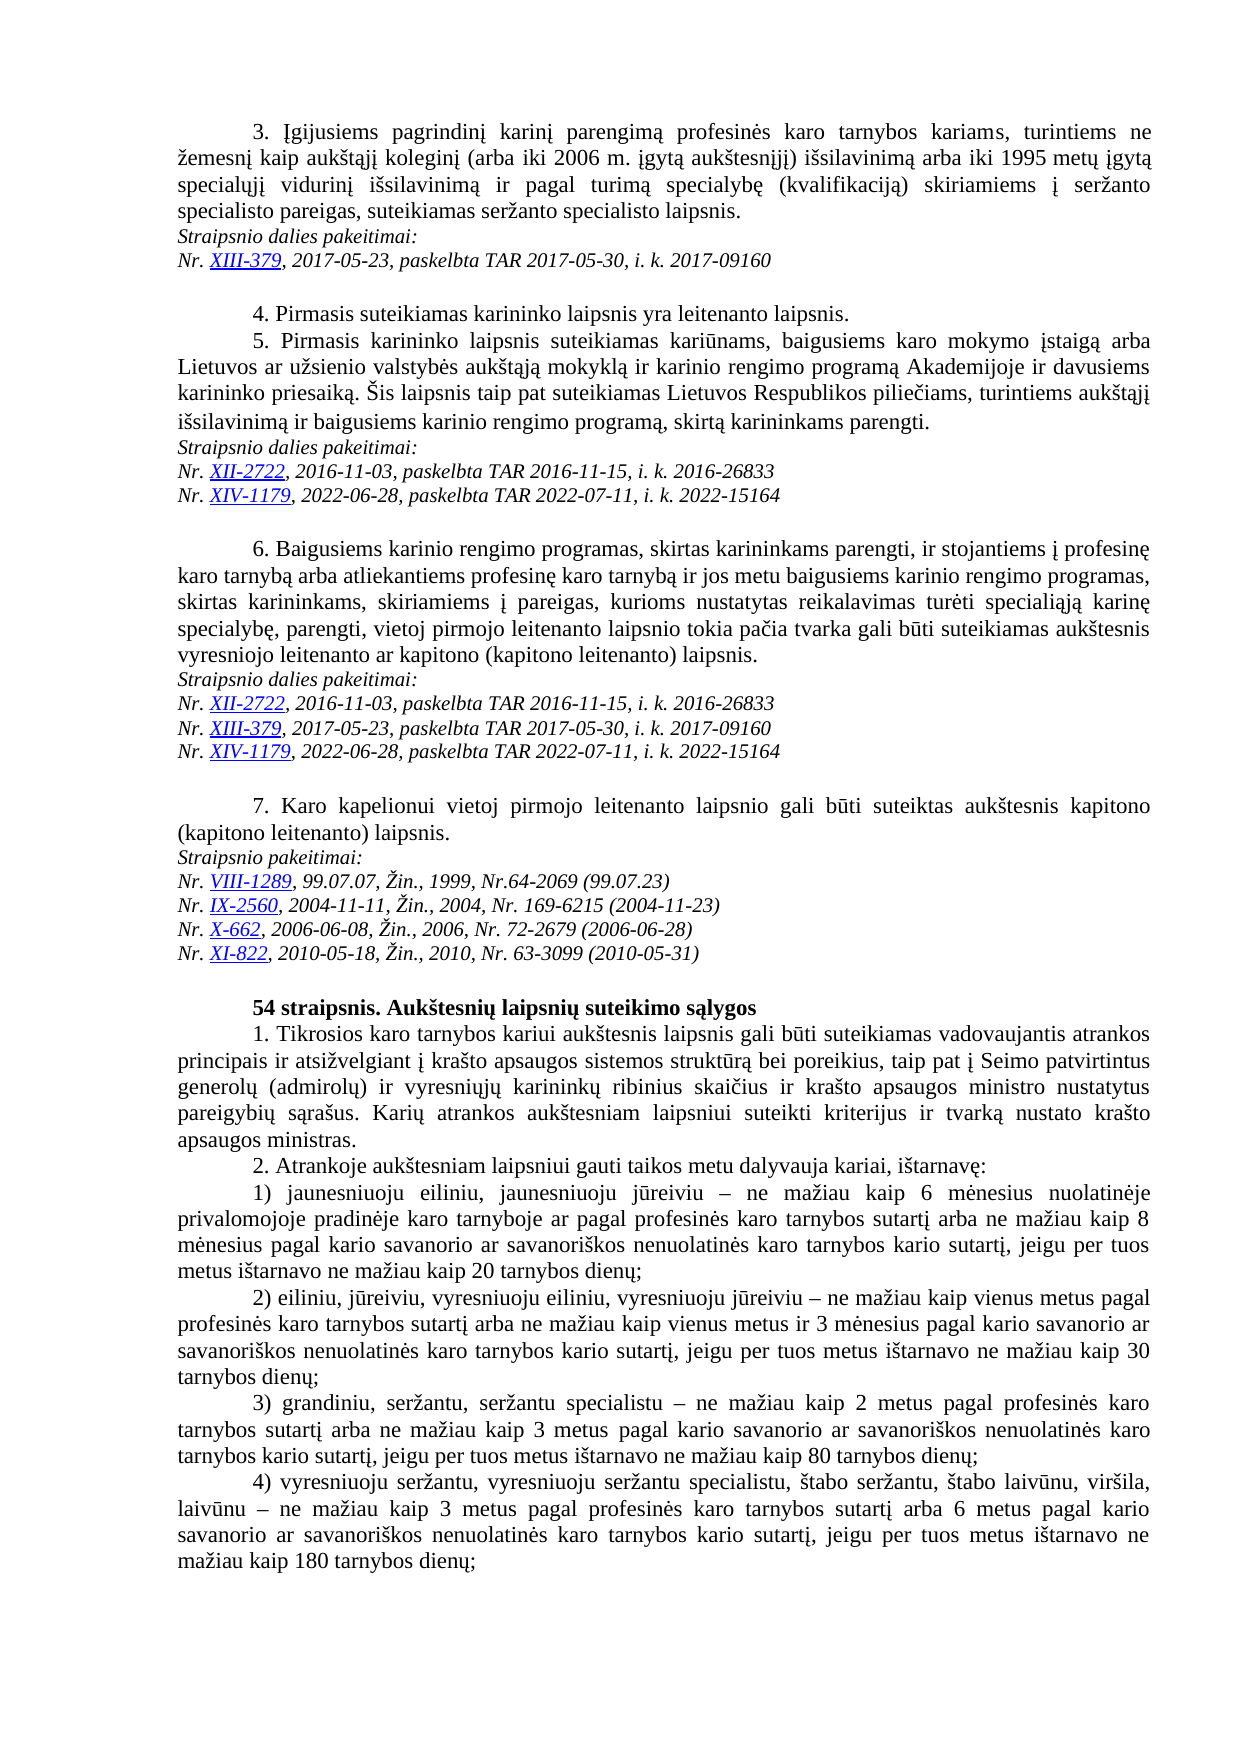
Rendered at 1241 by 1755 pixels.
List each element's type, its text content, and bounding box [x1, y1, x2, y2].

text Nr. XII-2722, 2016-11-03, paskelbta TAR 2016-11-15, i. k. 2016-26833 [177, 459, 1152, 483]
text 7. Karo kapelionui vietoj pirmojo leitenanto laipsnio gali būti suteiktas aukštesnis kapitono (kapitono leitenanto) laipsnis. [177, 792, 1152, 845]
text Nr. XIV-1179, 2022-06-28, paskelbta TAR 2022-07-11, i. k. 2022-15164 [177, 483, 1152, 507]
text Straipsnio dalies pakeitimai: [177, 434, 1152, 459]
text Nr. XIII-379, 2017-05-23, paskelbta TAR 2017-05-30, i. k. 2017-09160 [177, 248, 1152, 272]
text 4) vyresniuoju seržantu, vyresniuoju seržantu specialistu, štabo seržantu, štabo laivūnu, viršila, laivūnu – ne mažiau kaip 3 metus pagal profesinės karo tarnybos sutartį arba 6 metus pagal kario savanorio ar savanoriškos nenuolatinės karo tarnybos kario sutartį, jeigu per tuos metus ištarnavo ne mažiau kaip 180 tarnybos dienų; [177, 1468, 1152, 1574]
text 1) jaunesniuoju eiliniu, jaunesniuoju jūreiviu – ne mažiau kaip 6 mėnesius nuolatinėje privalomojoje pradinėje karo tarnyboje ar pagal profesinės karo tarnybos sutartį arba ne mažiau kaip 8 mėnesius pagal kario savanorio ar savanoriškos nenuolatinės karo tarnybos kario sutartį, jeigu per tuos metus ištarnavo ne mažiau kaip 20 tarnybos dienų; [177, 1178, 1152, 1284]
text 54 straipsnis. Aukštesnių laipsnių suteikimo sąlygos [177, 994, 1152, 1020]
text Nr. XI-822, 2010-05-18, Žin., 2010, Nr. 63-3099 (2010-05-31) [177, 941, 1152, 965]
text 1. Tikrosios karo tarnybos kariui aukštesnis laipsnis gali būti suteikiamas vadovaujantis atrankos principais ir atsižvelgiant į krašto apsaugos sistemos struktūrą bei poreikius, taip pat į Seimo patvirtintus generolų (admirolų) ir vyresniųjų karininkų ribinius skaičius ir krašto apsaugos ministro nustatytus pareigybių sąrašus. Karių atrankos aukštesniam laipsniui suteikti kriterijus ir tvarką nustato krašto apsaugos ministras. [177, 1020, 1152, 1152]
text Nr. X-662, 2006-06-08, Žin., 2006, Nr. 72-2679 (2006-06-28) [177, 917, 1152, 941]
text Straipsnio dalies pakeitimai: [177, 223, 1152, 248]
text Nr. XIV-1179, 2022-06-28, paskelbta TAR 2022-07-11, i. k. 2022-15164 [177, 739, 1152, 763]
text Nr. XII-2722, 2016-11-03, paskelbta TAR 2016-11-15, i. k. 2016-26833 [177, 691, 1152, 715]
text Nr. VIII-1289, 99.07.07, Žin., 1999, Nr.64-2069 (99.07.23) [177, 869, 1152, 893]
text Nr. XIII-379, 2017-05-23, paskelbta TAR 2017-05-30, i. k. 2017-09160 [177, 715, 1152, 739]
text 3) grandiniu, seržantu, seržantu specialistu – ne mažiau kaip 2 metus pagal profesinės karo tarnybos sutartį arba ne mažiau kaip 3 metus pagal kario savanorio ar savanoriškos nenuolatinės karo tarnybos kario sutartį, jeigu per tuos metus ištarnavo ne mažiau kaip 80 tarnybos dienų; [177, 1389, 1152, 1468]
text 5. Pirmasis karininko laipsnis suteikiamas kariūnams, baigusiems karo mokymo įstaigą arba Lietuvos ar užsienio valstybės aukštąją mokyklą ir karinio rengimo programą Akademijoje ir davusiems karininko priesaiką. Šis laipsnis taip pat suteikiamas Lietuvos Respublikos piliečiams, turintiems aukštąjį išsilavinimą ir baigusiems karinio rengimo programą, skirtą karininkams parengti. [177, 327, 1152, 434]
text 2. Atrankoje aukštesniam laipsniui gauti taikos metu dalyvauja kariai, ištarnavę: [177, 1152, 1152, 1178]
text Nr. IX-2560, 2004-11-11, Žin., 2004, Nr. 169-6215 (2004-11-23) [177, 893, 1152, 917]
text Straipsnio pakeitimai: [177, 845, 1152, 869]
text 6. Baigusiems karinio rengimo programas, skirtas karininkams parengti, ir stojantiems į profesinę karo tarnybą arba atliekantiems profesinę karo tarnybą ir jos metu baigusiems karinio rengimo programas, skirtas karininkams, skiriamiems į pareigas, kurioms nustatytas reikalavimas turėti specialiąją karinę specialybę, parengti, vietoj pirmojo leitenanto laipsnio tokia pačia tvarka gali būti suteikiamas aukštesnis vyresniojo leitenanto ar kapitono (kapitono leitenanto) laipsnis. [177, 536, 1152, 667]
text 4. Pirmasis suteikiamas karininko laipsnis yra leitenanto laipsnis. [177, 300, 1152, 327]
text Straipsnio dalies pakeitimai: [177, 667, 1152, 691]
text 2) eiliniu, jūreiviu, vyresniuoju eiliniu, vyresniuoju jūreiviu – ne mažiau kaip vienus metus pagal profesinės karo tarnybos sutartį arba ne mažiau kaip vienus metus ir 3 mėnesius pagal kario savanorio ar savanoriškos nenuolatinės karo tarnybos kario sutartį, jeigu per tuos metus ištarnavo ne mažiau kaip 30 tarnybos dienų; [177, 1284, 1152, 1389]
text 3. Įgijusiems pagrindinį karinį parengimą profesinės karo tarnybos kariams, turintiems ne žemesnį kaip aukštąjį koleginį (arba iki 2006 m. įgytą aukštesnįjį) išsilavinimą arba iki 1995 metų įgytą specialųjį vidurinį išsilavinimą ir pagal turimą specialybę (kvalifikaciją) skiriamiems į seržanto specialisto pareigas, suteikiamas seržanto specialisto laipsnis. [177, 118, 1152, 223]
